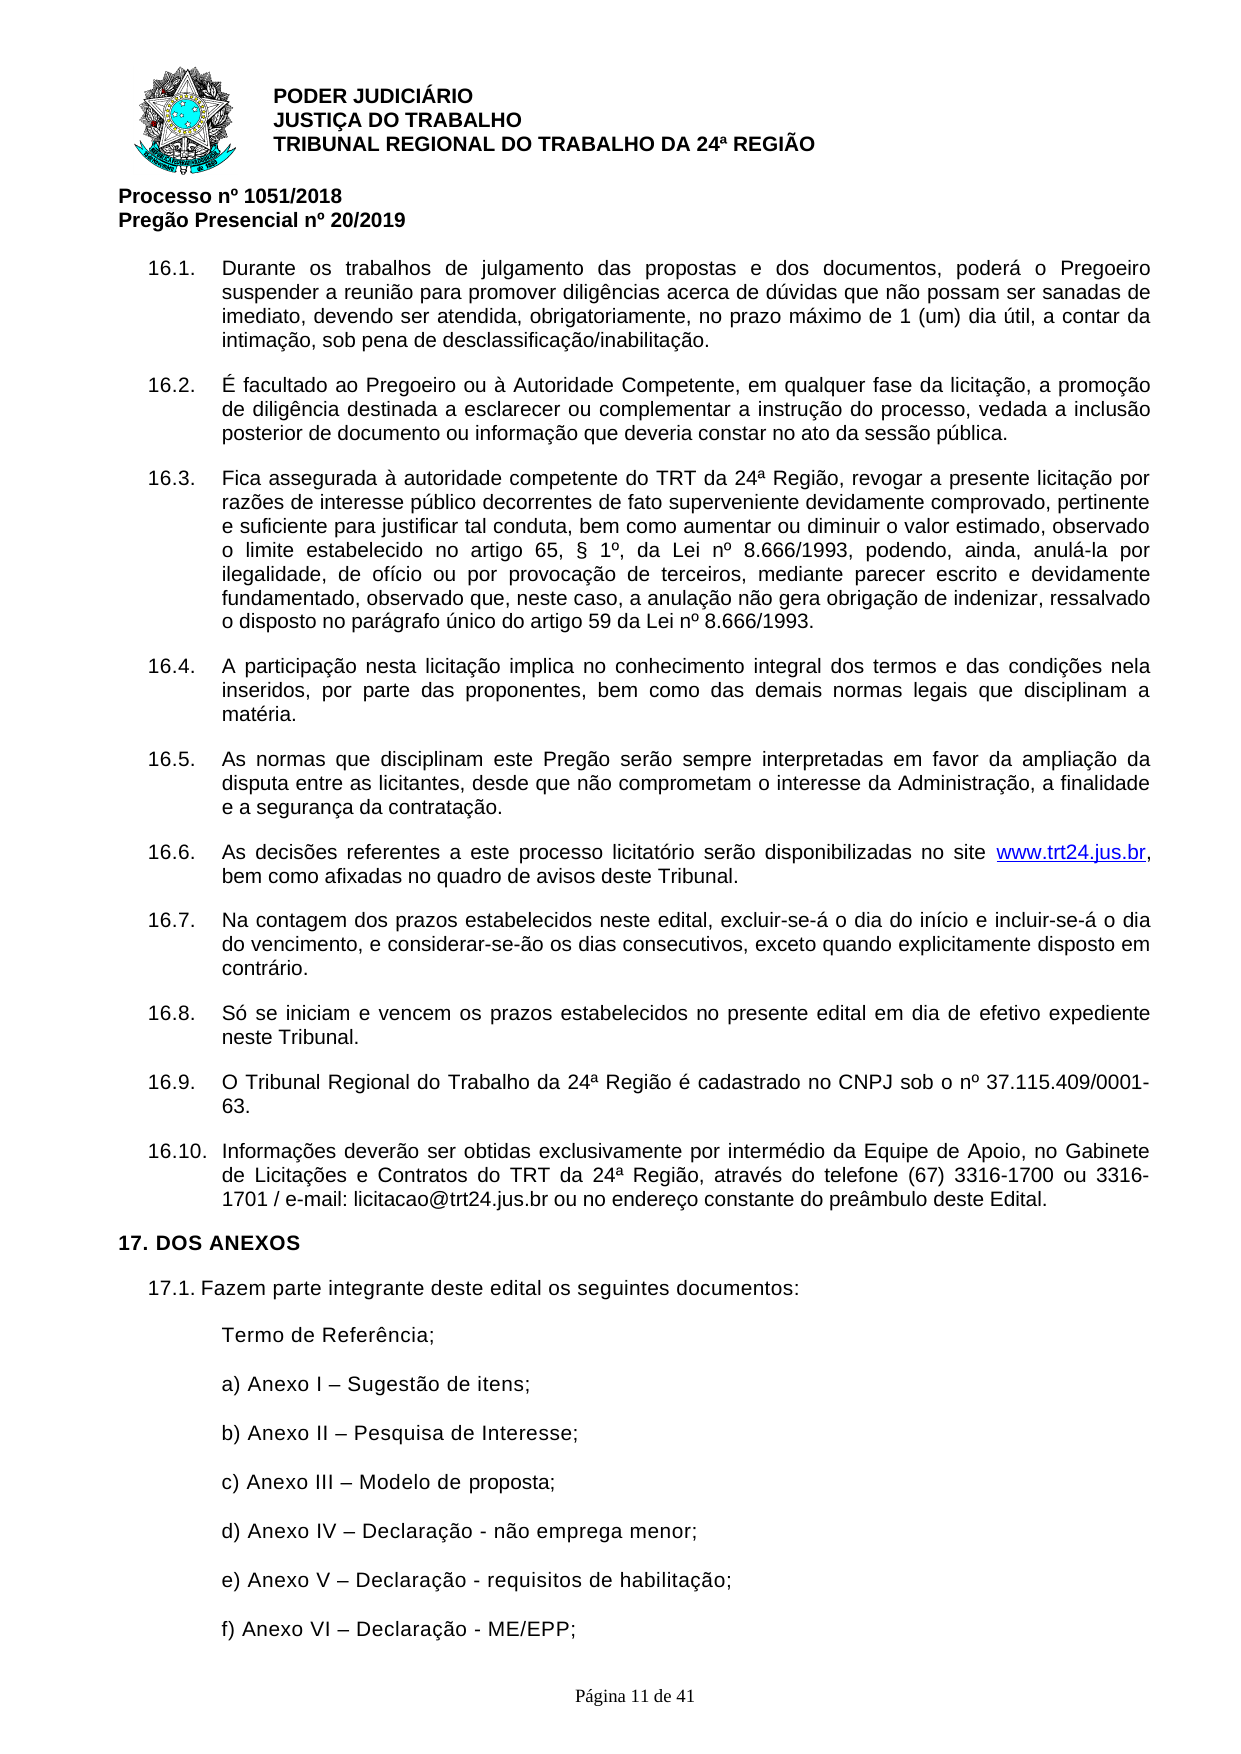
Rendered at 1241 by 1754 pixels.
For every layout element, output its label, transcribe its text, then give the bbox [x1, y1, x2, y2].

list As normas que disciplinam este Pregão serão sempre interpretadas em favor da ampliação da disputa entre as licitantes, desde que não comprometam o interesse da Administração, a finalidade e a segurança da contratação. [148, 747, 1152, 819]
list É facultado ao Pregoeiro ou à Autoridade Competente, em qualquer fase da licitação, a promoção de diligência destinada a esclarecer ou complementar a instrução do processo, vedada a inclusão posterior de documento ou informação que deveria constar no ato da sessão pública. [148, 373, 1152, 445]
list Só se iniciam e vencem os prazos estabelecidos no presente edital em dia de efetivo expediente neste Tribunal. [148, 1001, 1152, 1049]
list Informações deverão ser obtidas exclusivamente por intermédio da Equipe de Apoio, no Gabinete de Licitações e Contratos do TRT da 24ª Região, através do telefone (67) 3316-1700 ou 3316-1701 / e-mail: licitacao@trt24.jus.br ou no endereço constante do preâmbulo deste Edital. [148, 1138, 1152, 1210]
list O Tribunal Regional do Trabalho da 24ª Região é cadastrado no CNPJ sob o nº 37.115.409/0001-63. [148, 1070, 1152, 1118]
list Na contagem dos prazos estabelecidos neste edital, excluir-se-á o dia do início e incluir-se-á o dia do vencimento, e considerar-se-ão os dias consecutivos, exceto quando explicitamente disposto em contrário. [148, 908, 1152, 980]
list Fazem parte integrante deste edital os seguintes documentos: [148, 1276, 1152, 1300]
text e) Anexo V – Declaração - requisitos de habilitação; [221, 1568, 1151, 1592]
list As decisões referentes a este processo licitatório serão disponibilizadas no site www.trt24.jus.br, bem como afixadas no quadro de avisos deste Tribunal. [148, 839, 1152, 887]
text a) Anexo I – Sugestão de itens; [221, 1372, 1151, 1396]
list A participação nesta licitação implica no conhecimento integral dos termos e das condições nela inseridos, por parte das proponentes, bem como das demais normas legais que disciplinam a matéria. [148, 654, 1152, 726]
list Fica assegurada à autoridade competente do TRT da 24ª Região, revogar a presente licitação por razões de interesse público decorrentes de fato superveniente devidamente comprovado, pertinente e suficiente para justificar tal conduta, bem como aumentar ou diminuir o valor estimado, observado o limite estabelecido no artigo 65, § 1º, da Lei nº 8.666/1993, podendo, ainda, anulá-la por ilegalidade, de ofício ou por provocação de terceiros, mediante parecer escrito e devidamente fundamentado, observado que, neste caso, a anulação não gera obrigação de indenizar, ressalvado o disposto no parágrafo único do artigo 59 da Lei nº 8.666/1993. [148, 466, 1152, 633]
list DOS ANEXOS [118, 1231, 1152, 1255]
text b) Anexo II – Pesquisa de Interesse; [221, 1421, 1151, 1445]
picture [133, 66, 238, 175]
list Durante os trabalhos de julgamento das propostas e dos documentos, poderá o Pregoeiro suspender a reunião para promover diligências acerca de dúvidas que não possam ser sanadas de imediato, devendo ser atendida, obrigatoriamente, no prazo máximo de 1 (um) dia útil, a contar da intimação, sob pena de desclassificação/inabilitação. [148, 256, 1152, 352]
text Termo de Referência; [221, 1323, 1151, 1347]
text d) Anexo IV – Declaração - não emprega menor; [221, 1519, 1151, 1543]
text c) Anexo III – Modelo de proposta; [221, 1470, 1151, 1494]
text f) Anexo VI – Declaração - ME/EPP; [221, 1617, 1151, 1641]
